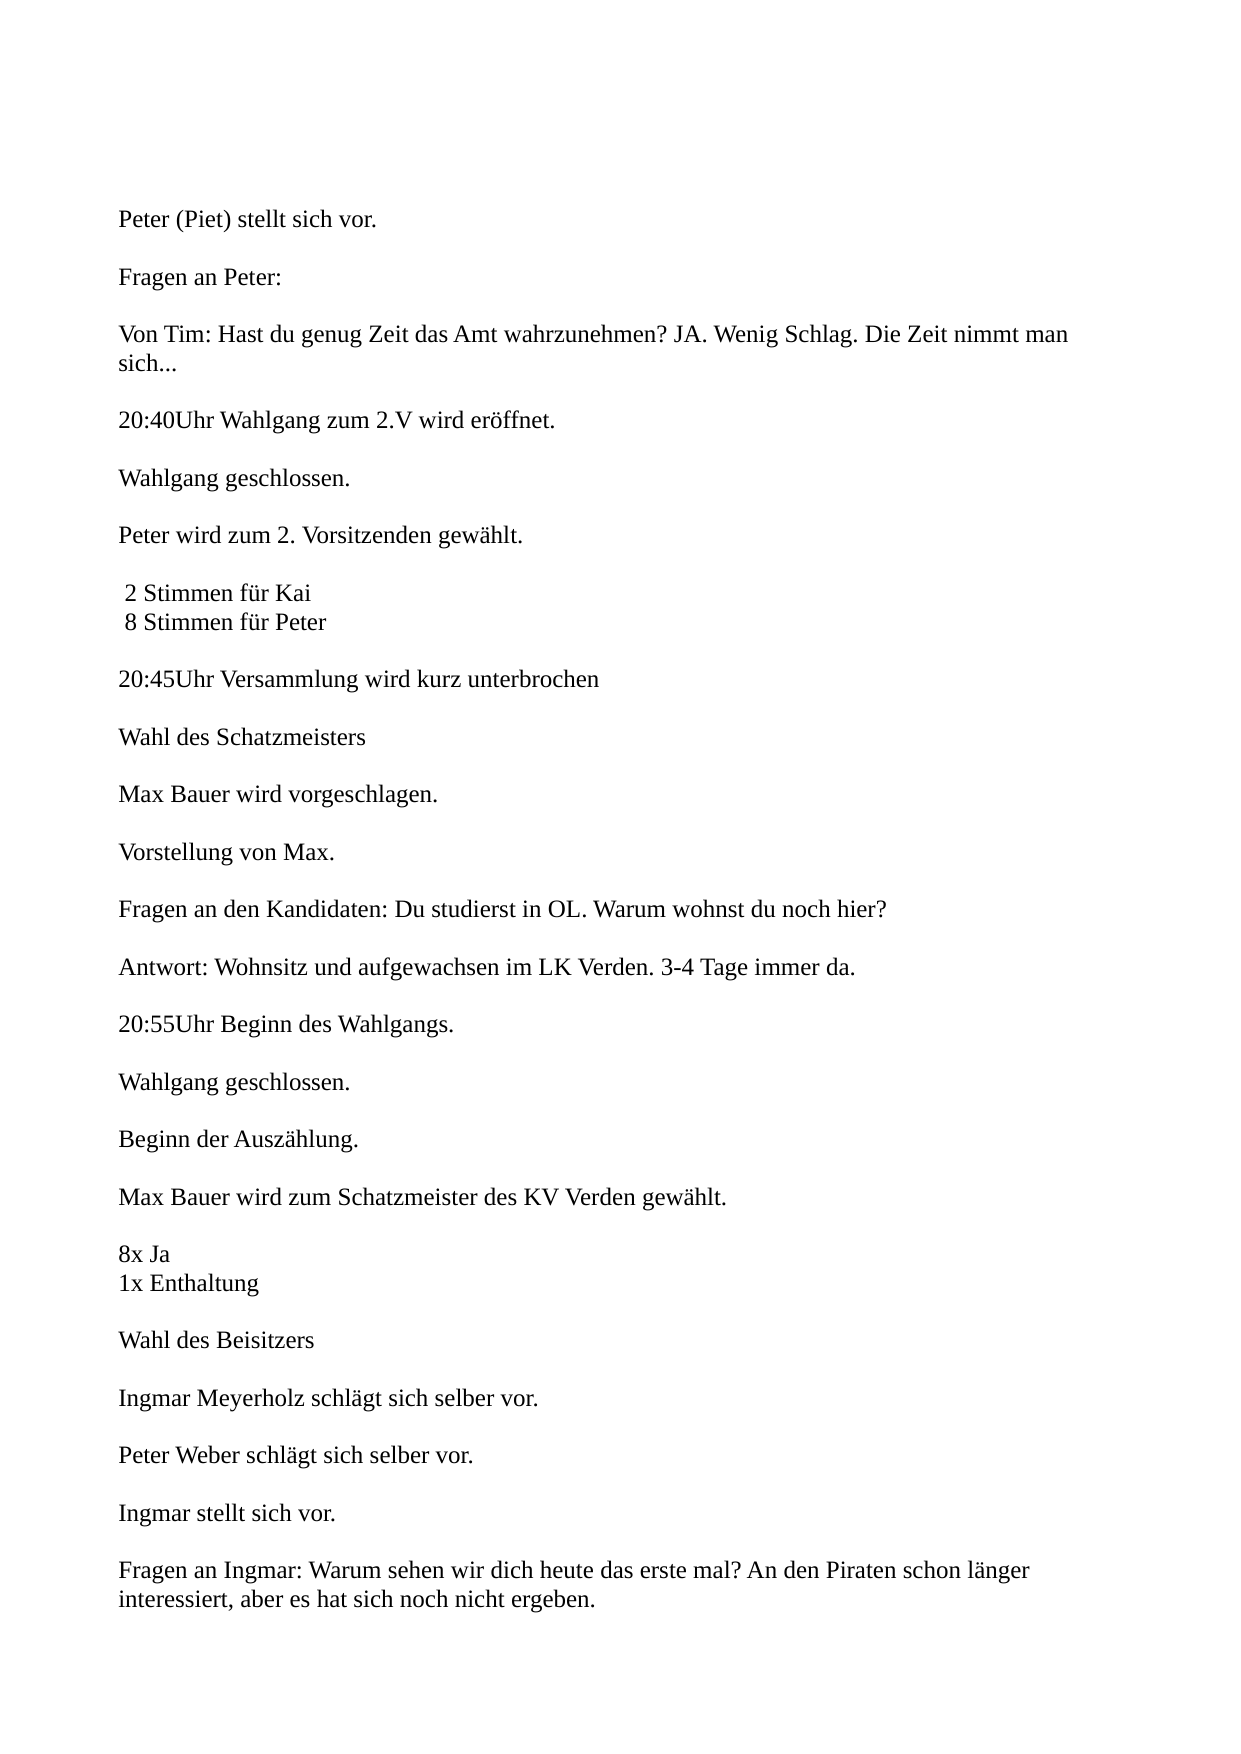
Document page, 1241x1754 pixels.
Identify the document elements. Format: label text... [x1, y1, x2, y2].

text 20:40Uhr Wahlgang zum 2.V wird eröffnet. [118, 406, 1122, 434]
text 2 Stimmen für Kai [118, 578, 1122, 607]
text Wahl des Schatzmeisters [118, 722, 1122, 751]
text Max Bauer wird zum Schatzmeister des KV Verden gewählt. [118, 1182, 1122, 1211]
text Beginn der Auszählung. [118, 1096, 1122, 1153]
text Max Bauer wird vorgeschlagen. [118, 779, 1122, 808]
text 1x Enthaltung [118, 1268, 1122, 1297]
text Peter (Piet) stellt sich vor. [118, 204, 1122, 233]
text Wahl des Beisitzers [118, 1326, 1122, 1354]
text Fragen an Peter: [118, 262, 1122, 291]
text Vorstellung von Max. [118, 837, 1122, 866]
text Ingmar stellt sich vor. [118, 1498, 1122, 1527]
text Von Tim: Hast du genug Zeit das Amt wahrzunehmen? JA. Wenig Schlag. Die Zeit nimmt man sich... [118, 319, 1122, 377]
text 8x Ja [118, 1239, 1122, 1268]
text Fragen an den Kandidaten: Du studierst in OL. Warum wohnst du noch hier? [118, 894, 1122, 923]
text Wahlgang geschlossen. [118, 1067, 1122, 1096]
text 20:55Uhr Beginn des Wahlgangs. [118, 1009, 1122, 1038]
text Antwort: Wohnsitz und aufgewachsen im LK Verden. 3-4 Tage immer da. [118, 952, 1122, 981]
text Peter wird zum 2. Vorsitzenden gewählt. [118, 521, 1122, 549]
text Fragen an Ingmar: Warum sehen wir dich heute das erste mal? An den Piraten schon länger interessiert, aber es hat sich noch nicht ergeben. [118, 1556, 1122, 1613]
text Wahlgang geschlossen. [118, 463, 1122, 492]
text Peter Weber schlägt sich selber vor. [118, 1441, 1122, 1469]
text 8 Stimmen für Peter [118, 607, 1122, 636]
text Ingmar Meyerholz schlägt sich selber vor. [118, 1383, 1122, 1412]
text 20:45Uhr Versammlung wird kurz unterbrochen [118, 664, 1122, 693]
